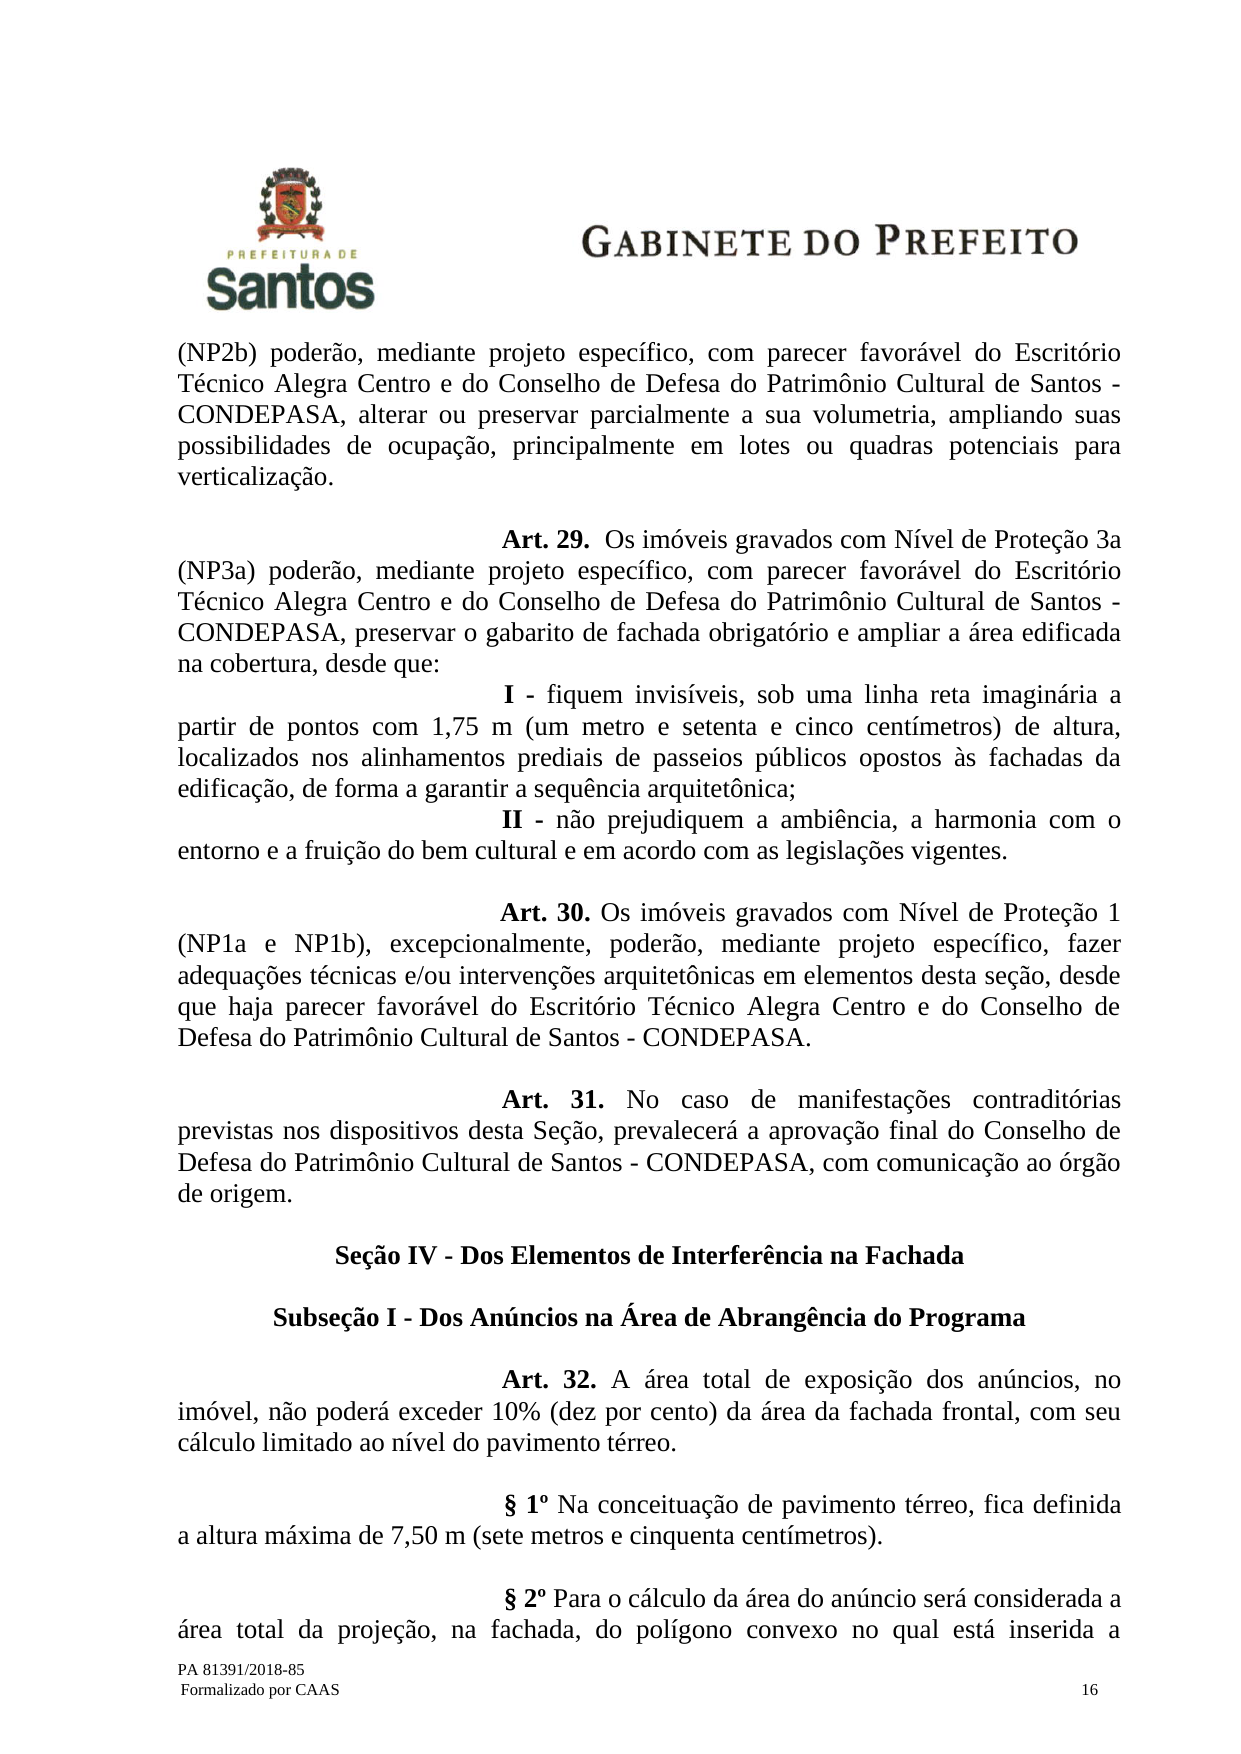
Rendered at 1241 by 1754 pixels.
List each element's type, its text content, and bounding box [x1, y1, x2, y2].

text Art. 31. No caso de manifestações contraditórias previstas nos dispositivos desta Seção, prevalecerá a aprovação final do Conselho de Defesa do Patrimônio Cultural de Santos - CONDEPASA, com comunicação ao órgão de origem. [177, 1083, 1122, 1208]
text § 1º Na conceituação de pavimento térreo, fica definida a altura máxima de 7,50 m (sete metros e cinquenta centímetros). [177, 1488, 1122, 1551]
text § 2º Para o cálculo da área do anúncio será considerada a área total da projeção, na fachada, do polígono convexo no qual está inserida a [177, 1582, 1122, 1644]
text I - fiquem invisíveis, sob uma linha reta imaginária a partir de pontos com 1,75 m (um metro e setenta e cinco centímetros) de altura, localizados nos alinhamentos prediais de passeios públicos opostos às fachadas da edificação, de forma a garantir a sequência arquitetônica; [177, 678, 1122, 803]
text II - não prejudiquem a ambiência, a harmonia com o entorno e a fruição do bem cultural e em acordo com as legislações vigentes. [177, 803, 1122, 865]
text (NP2b) poderão, mediante projeto específico, com parecer favorável do Escritório Técnico Alegra Centro e do Conselho de Defesa do Patrimônio Cultural de Santos - CONDEPASA, alterar ou preservar parcialmente a sua volumetria, ampliando suas possibilidades de ocupação, principalmente em lotes ou quadras potenciais para verticalização. [177, 336, 1122, 492]
text Art. 32. A área total de exposição dos anúncios, no imóvel, não poderá exceder 10% (dez por cento) da área da fachada frontal, com seu cálculo limitado ao nível do pavimento térreo. [177, 1364, 1122, 1457]
text Art. 30. Os imóveis gravados com Nível de Proteção 1 (NP1a e NP1b), excepcionalmente, poderão, mediante projeto específico, fazer adequações técnicas e/ou intervenções arquitetônicas em elementos desta seção, desde que haja parecer favorável do Escritório Técnico Alegra Centro e do Conselho de Defesa do Patrimônio Cultural de Santos - CONDEPASA. [177, 896, 1122, 1052]
text Art. 29. Os imóveis gravados com Nível de Proteção 3a (NP3a) poderão, mediante projeto específico, com parecer favorável do Escritório Técnico Alegra Centro e do Conselho de Defesa do Patrimônio Cultural de Santos - CONDEPASA, preservar o gabarito de fachada obrigatório e ampliar a área edificada na cobertura, desde que: [177, 523, 1122, 678]
text Seção IV - Dos Elementos de Interferência na Fachada [177, 1239, 1122, 1270]
text Subseção I - Dos Anúncios na Área de Abrangência do Programa [177, 1301, 1122, 1332]
